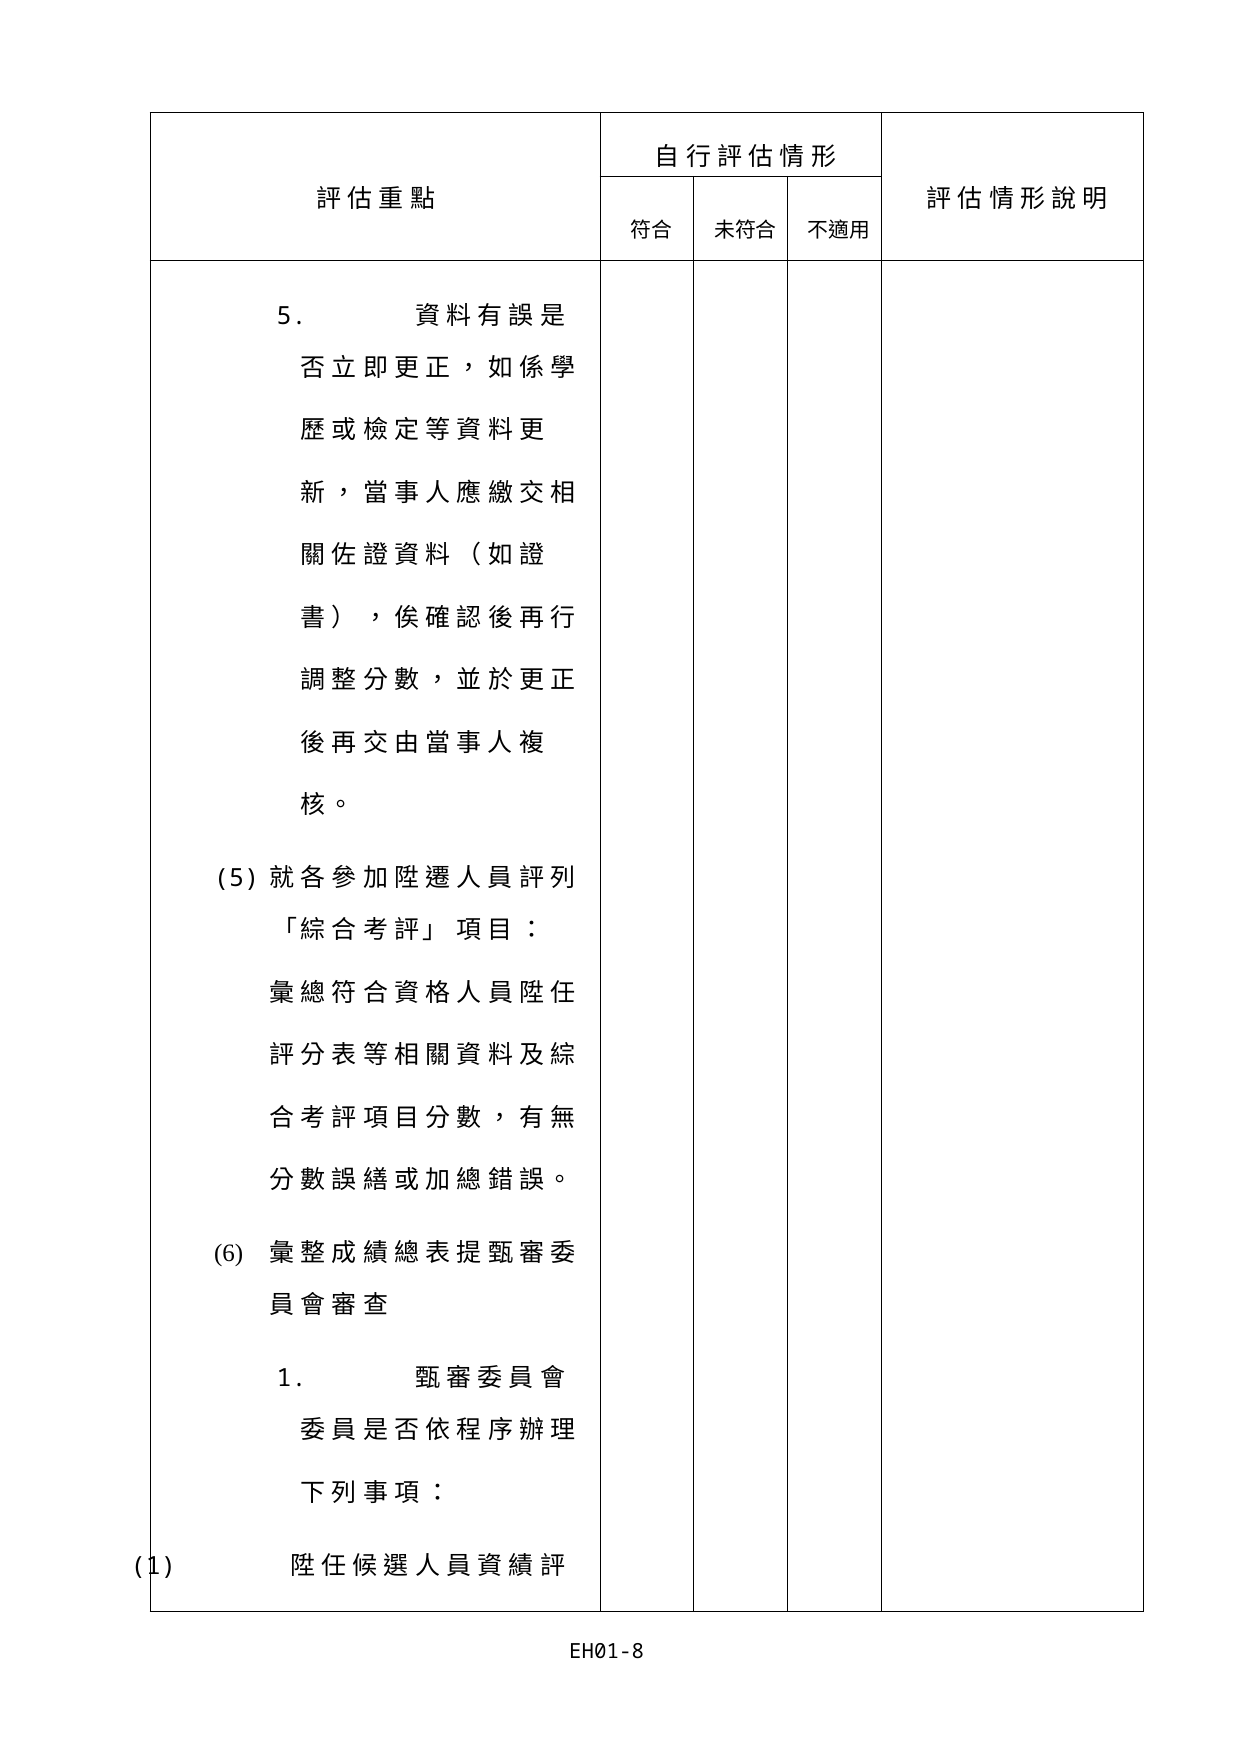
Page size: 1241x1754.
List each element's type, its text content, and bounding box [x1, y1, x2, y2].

table_cell [882, 261, 1143, 1611]
table_cell 符合 [601, 177, 693, 260]
table_header 自行評估情形 [601, 113, 881, 176]
table_header 評估重點 [151, 113, 600, 260]
table_cell [601, 261, 693, 1611]
table_header 評估情形說明 [882, 113, 1143, 260]
table_cell 資料有誤是否立即更正，如係學歷或檢定等資料更新，當事人應繳交相關佐證資料（如證書），俟確認後再行調整分數，並於更正後再交由當事人複核。 就各參加陞遷人員評列「綜合考評」項目： 彙總符合資格人員陞任評分表等相關資料及綜合考評項目分數，有無分數誤繕或加總錯誤。 彙整成績總表提甄審委員會審查 甄審委員會委員是否依程序辦理下列事項： 陞任候選人員資績評分之審查。 面試及測驗方式之決定。 陞任評分表「個別選項」其他項目給分（如：發展潛能、領導能力）。 陞任候選人員名次之排定。 甄審委員會會議有關資料，會後應全部收回避免洩露。 簽陳局長於積分最高前三名圈定內陞人員 如陞遷一人，是否就積分前三名中圈定陞補之；如陞遷二人以上時，就陞遷人數之二倍中圈定陞補之。 局長對甄審委員會報請圈定陞遷之人選有不同意見時，是否依程序退回重行依公務人員陞遷法等相關規定改依其他甄選方式辦理陞遷事宜。 發布派令並辦理人員報到事宜。 派免權責為臺中市政府，是否繕具派免建議函送本府 [151, 261, 600, 1611]
table_cell 不適用 [788, 177, 881, 260]
table_cell [694, 261, 787, 1611]
table_cell 未符合 [694, 177, 787, 260]
table_cell [788, 261, 881, 1611]
